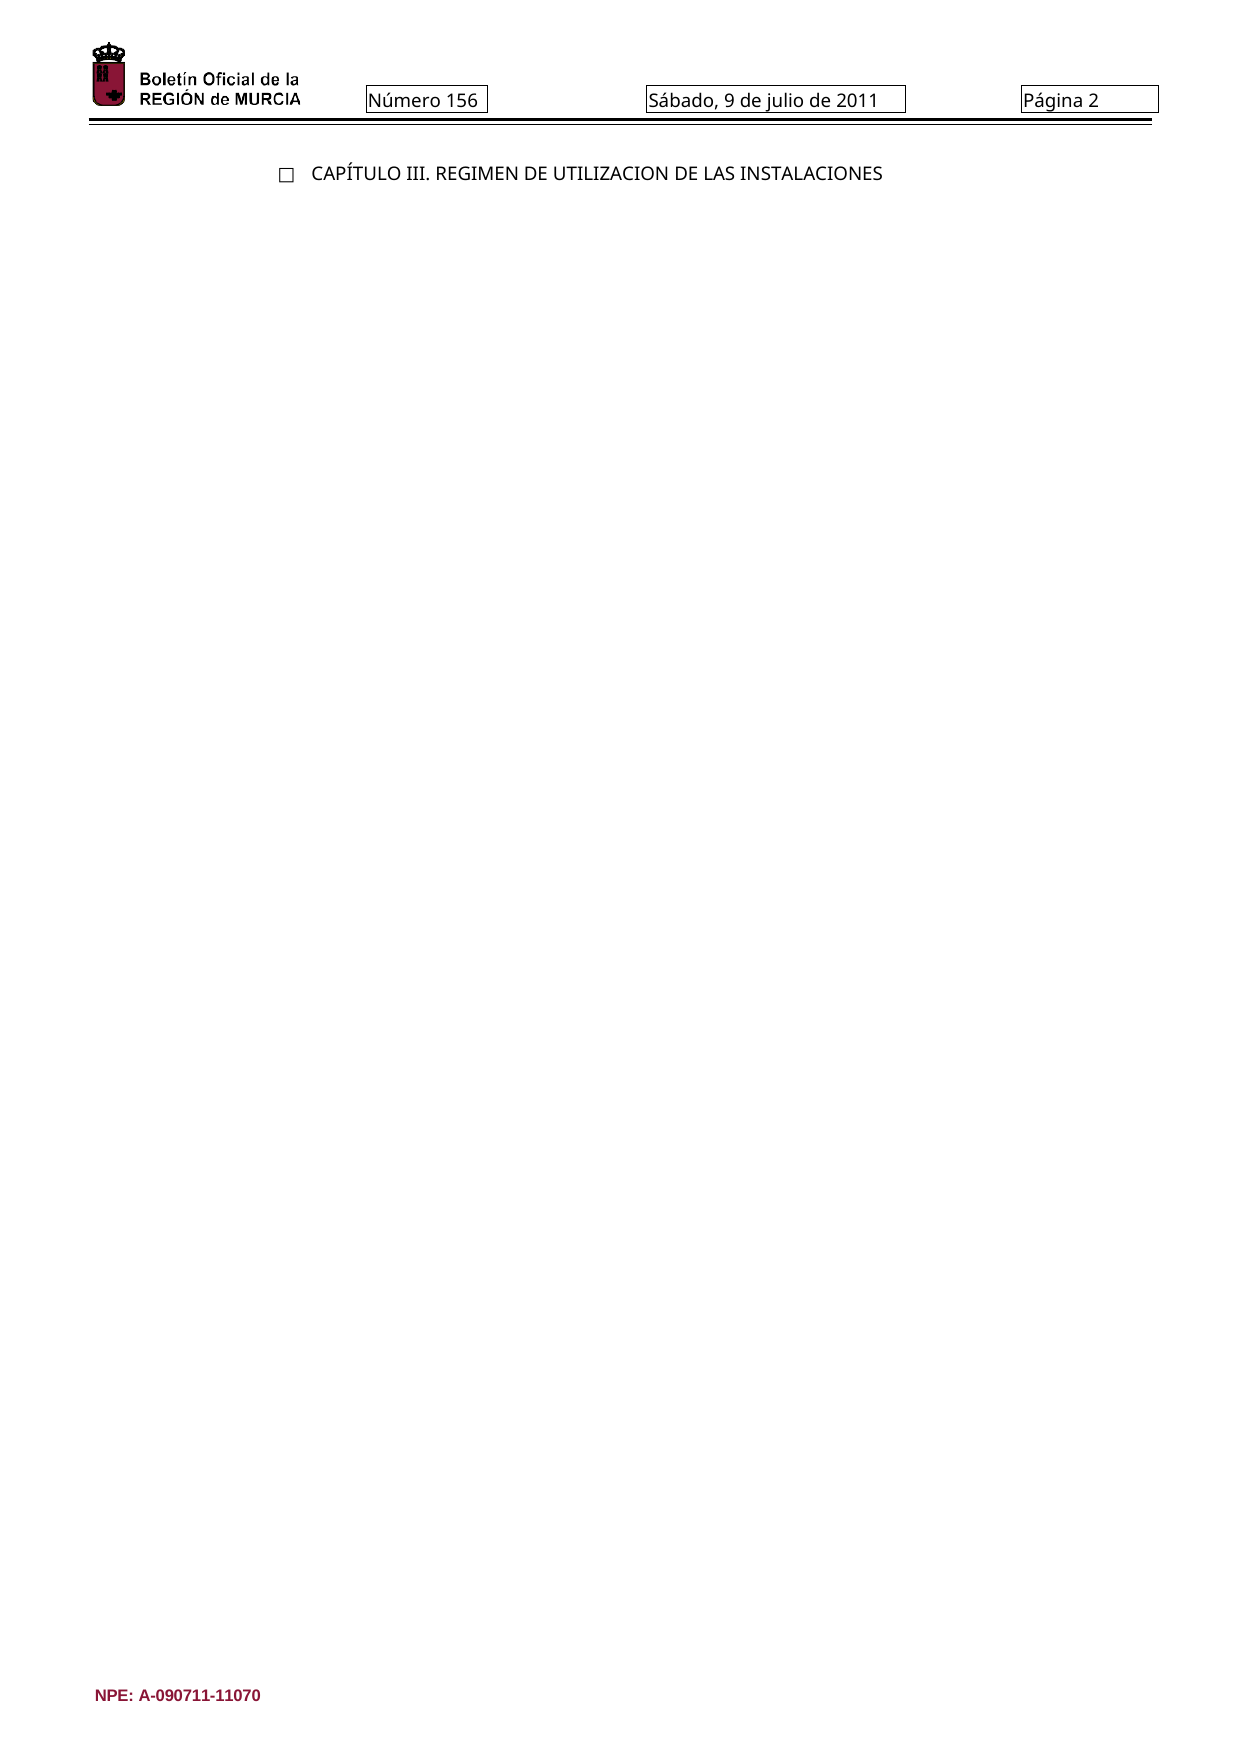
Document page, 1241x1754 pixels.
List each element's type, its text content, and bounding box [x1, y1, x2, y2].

list CAPÍTULO III. REGIMEN DE UTILIZACION DE LAS INSTALACIONES [277, 160, 1065, 186]
picture [92, 42, 125, 106]
picture [140, 72, 301, 105]
